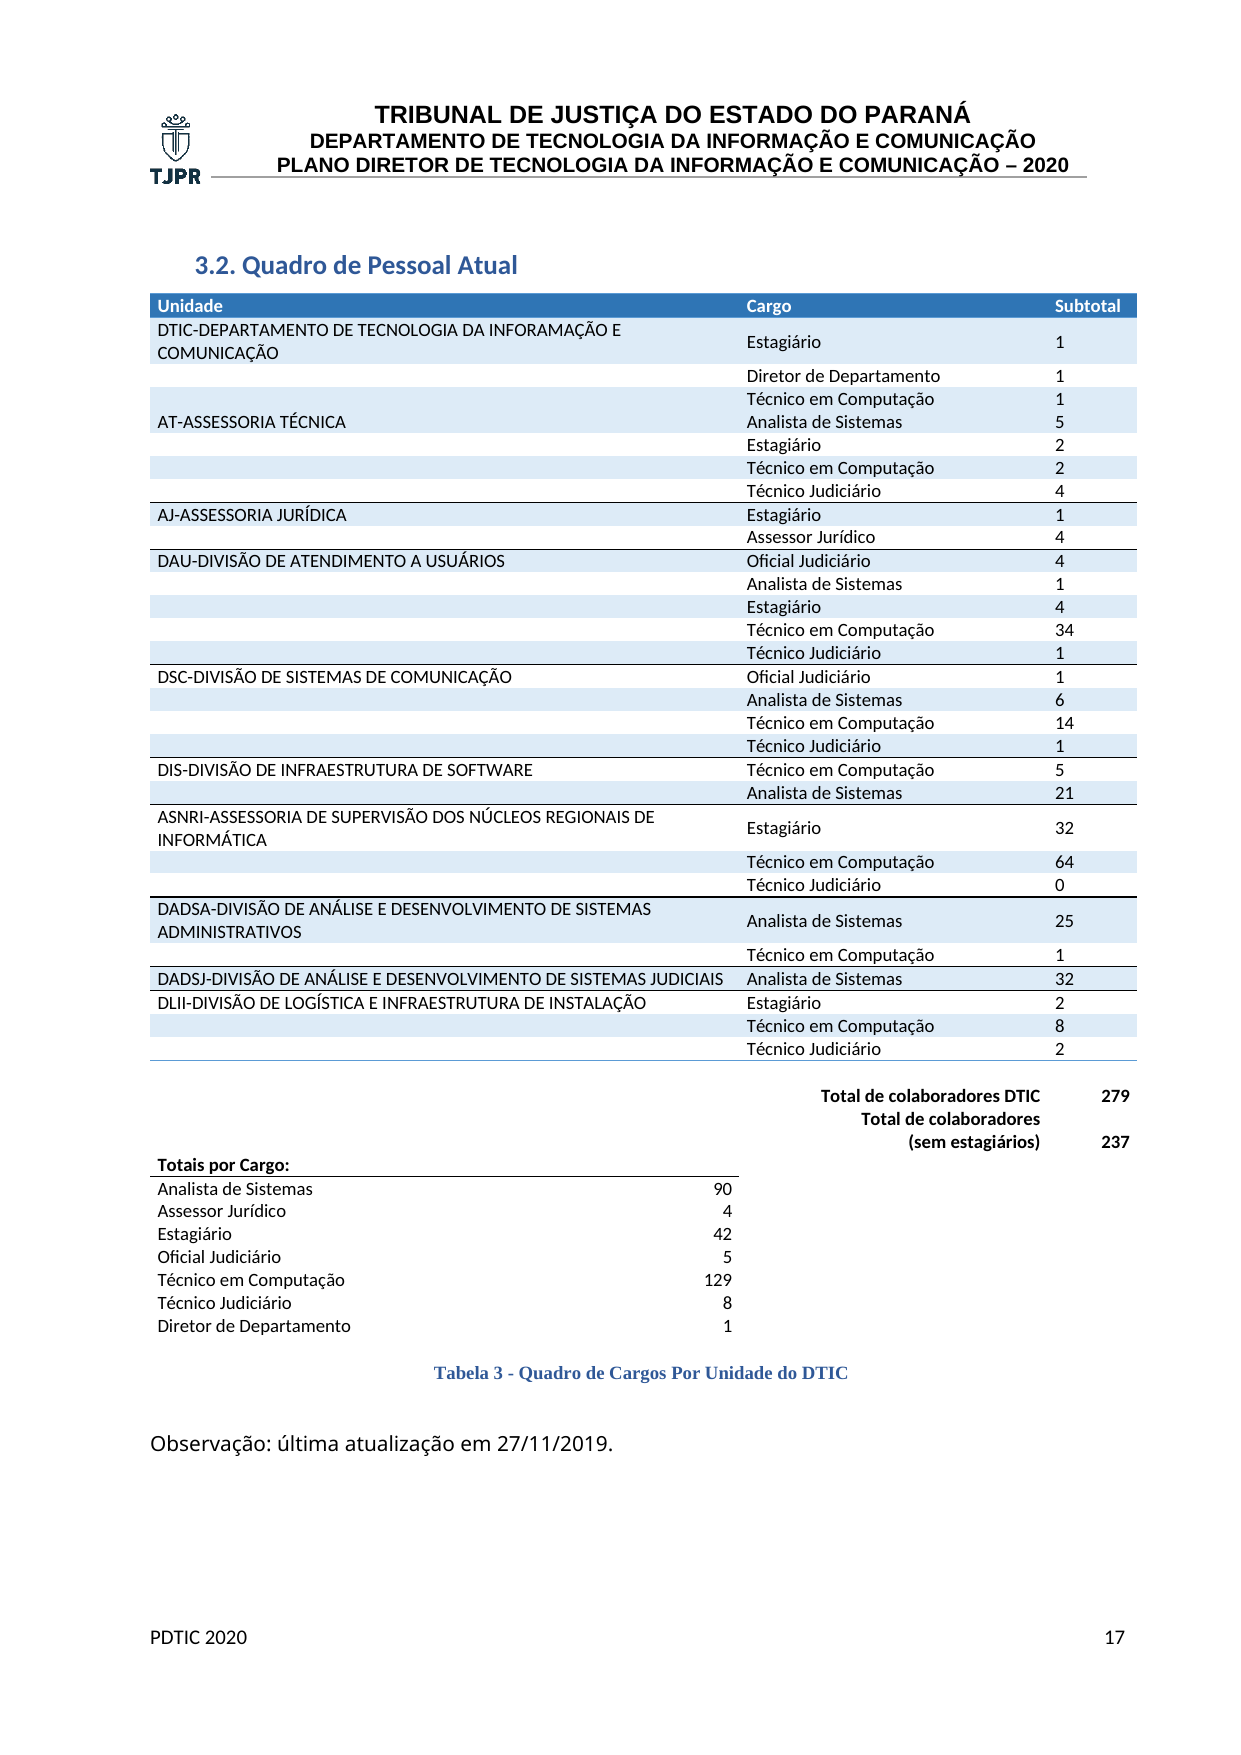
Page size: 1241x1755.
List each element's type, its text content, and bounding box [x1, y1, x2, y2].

table_cell [1048, 1176, 1137, 1199]
table_cell Técnico Judiciário [150, 1291, 671, 1314]
table_cell Estagiário [739, 503, 1048, 526]
table_cell 2 [1048, 433, 1137, 456]
table_cell 8 [1048, 1014, 1137, 1037]
table_cell Assessor Jurídico [150, 1200, 671, 1222]
table_cell Estagiário [739, 595, 1048, 618]
table_cell [739, 1268, 1048, 1291]
table_cell 21 [1048, 781, 1137, 804]
table_cell Técnico Judiciário [739, 874, 1048, 896]
table_cell 4 [1048, 526, 1137, 548]
table_cell [150, 1107, 739, 1153]
table_cell 237 [1048, 1107, 1137, 1153]
table_cell 1 [1048, 734, 1137, 757]
table_cell Analista de Sistemas [739, 573, 1048, 595]
table_cell [1048, 1153, 1137, 1176]
table_cell Técnico Judiciário [739, 641, 1048, 664]
table_cell Analista de Sistemas [739, 967, 1048, 990]
table_cell Analista de Sistemas [739, 688, 1048, 711]
table_cell [1048, 1223, 1137, 1245]
table_cell 32 [1048, 967, 1137, 990]
table_cell [1048, 1268, 1137, 1291]
table_cell AJ-ASSESSORIA JURÍDICA [150, 503, 739, 526]
text Observação: última atualização em 27/11/2019. [150, 1429, 1137, 1458]
table_cell [739, 1153, 1048, 1176]
table_cell [150, 734, 739, 757]
table_cell Oficial Judiciário [739, 550, 1048, 572]
table_cell [150, 618, 739, 641]
table_cell [150, 573, 739, 595]
table_cell [150, 387, 739, 410]
table_cell ASNRI-ASSESSORIA DE SUPERVISÃO DOS NÚCLEOS REGIONAIS DE INFORMÁTICA [150, 805, 739, 851]
table_cell [739, 1223, 1048, 1245]
table_cell Técnico em Computação [739, 851, 1048, 873]
table_cell 90 [671, 1177, 739, 1199]
table_cell [150, 1084, 739, 1107]
table_cell [739, 1061, 1048, 1084]
table_cell Técnico em Computação [739, 711, 1048, 734]
table_cell 2 [1048, 1037, 1137, 1060]
table_cell Oficial Judiciário [739, 665, 1048, 688]
table_cell Total de colaboradores (sem estagiários) [739, 1107, 1048, 1153]
table_cell Técnico em Computação [739, 758, 1048, 781]
table_cell 5 [1048, 758, 1137, 781]
table_cell DIS-DIVISÃO DE INFRAESTRUTURA DE SOFTWARE [150, 758, 739, 781]
table_cell Técnico em Computação [739, 456, 1048, 479]
table_cell 279 [1048, 1084, 1137, 1107]
table_cell Analista de Sistemas [739, 410, 1048, 433]
table_header Unidade [150, 294, 739, 317]
text Tabela 3 - Quadro de Cargos Por Unidade do DTIC [150, 1362, 1137, 1384]
table_cell 1 [1048, 573, 1137, 595]
table_cell Técnico em Computação [739, 387, 1048, 410]
table_cell DTIC-DEPARTAMENTO DE TECNOLOGIA DA INFORAMAÇÃO E COMUNICAÇÃO [150, 318, 739, 364]
table_cell [150, 479, 739, 502]
table_cell 64 [1048, 851, 1137, 873]
table_cell 42 [671, 1223, 739, 1245]
table_cell [739, 1291, 1048, 1314]
table_cell [1048, 1061, 1137, 1084]
table_cell 14 [1048, 711, 1137, 734]
table_cell 129 [671, 1268, 739, 1291]
table_cell Técnico em Computação [739, 1014, 1048, 1037]
table_cell AT-ASSESSORIA TÉCNICA [150, 410, 739, 433]
table_cell [150, 456, 739, 479]
table_cell [150, 943, 739, 966]
table_cell [150, 688, 739, 711]
table_cell 2 [1048, 456, 1137, 479]
table_cell Estagiário [739, 991, 1048, 1014]
table_cell [1048, 1200, 1137, 1222]
table_cell DADSJ-DIVISÃO DE ANÁLISE E DESENVOLVIMENTO DE SISTEMAS JUDICIAIS [150, 967, 739, 990]
table_cell Técnico Judiciário [739, 734, 1048, 757]
table_cell DAU-DIVISÃO DE ATENDIMENTO A USUÁRIOS [150, 550, 739, 572]
table_cell 1 [1048, 364, 1137, 387]
table_cell 4 [1048, 550, 1137, 572]
table_cell Analista de Sistemas [150, 1177, 671, 1199]
subtitle Quadro de Pessoal Atual [194, 248, 1137, 281]
table_cell [150, 851, 739, 873]
table_cell Total de colaboradores DTIC [739, 1084, 1048, 1107]
table_cell [739, 1200, 1048, 1222]
table_cell [150, 364, 739, 387]
table_cell 1 [671, 1314, 739, 1337]
table_cell Estagiário [150, 1223, 671, 1245]
table_cell 34 [1048, 618, 1137, 641]
table_cell [150, 641, 739, 664]
table_cell Oficial Judiciário [150, 1245, 671, 1268]
table_cell [1048, 1291, 1137, 1314]
table_cell [150, 1037, 739, 1060]
table_cell DSC-DIVISÃO DE SISTEMAS DE COMUNICAÇÃO [150, 665, 739, 688]
table_cell [150, 1014, 739, 1037]
table_cell 0 [1048, 874, 1137, 896]
table_cell [1048, 1314, 1137, 1337]
table_cell [739, 1245, 1048, 1268]
table_cell 4 [671, 1200, 739, 1222]
table_cell Técnico em Computação [150, 1268, 671, 1291]
table_cell [1048, 1245, 1137, 1268]
table_cell Assessor Jurídico [739, 526, 1048, 548]
table_cell 4 [1048, 595, 1137, 618]
table_header Subtotal [1048, 294, 1137, 317]
table_cell Estagiário [739, 805, 1048, 851]
table_cell 6 [1048, 688, 1137, 711]
table_cell Técnico Judiciário [739, 479, 1048, 502]
table_cell 1 [1048, 318, 1137, 364]
table_cell 4 [1048, 479, 1137, 502]
table_cell Analista de Sistemas [739, 781, 1048, 804]
table_cell DADSA-DIVISÃO DE ANÁLISE E DESENVOLVIMENTO DE SISTEMAS ADMINISTRATIVOS [150, 898, 739, 943]
table_cell [739, 1176, 1048, 1199]
table_cell Analista de Sistemas [739, 898, 1048, 943]
table_cell Técnico em Computação [739, 618, 1048, 641]
table_cell DLII-DIVISÃO DE LOGÍSTICA E INFRAESTRUTURA DE INSTALAÇÃO [150, 991, 739, 1014]
table_cell 25 [1048, 898, 1137, 943]
table_cell 1 [1048, 641, 1137, 664]
table_cell [150, 711, 739, 734]
table_cell 1 [1048, 387, 1137, 410]
table_cell [150, 595, 739, 618]
table_cell 1 [1048, 943, 1137, 966]
table_cell Técnico em Computação [739, 943, 1048, 966]
table_cell [150, 433, 739, 456]
table_cell [150, 874, 739, 896]
table_cell 8 [671, 1291, 739, 1314]
table_cell 1 [1048, 503, 1137, 526]
table_cell Técnico Judiciário [739, 1037, 1048, 1060]
table_cell 5 [671, 1245, 739, 1268]
table_cell Diretor de Departamento [739, 364, 1048, 387]
table_cell 1 [1048, 665, 1137, 688]
table_cell Estagiário [739, 318, 1048, 364]
table_cell 32 [1048, 805, 1137, 851]
table_cell [150, 526, 739, 548]
table_header Cargo [739, 294, 1048, 317]
table_cell [739, 1314, 1048, 1337]
table_cell 5 [1048, 410, 1137, 433]
table_cell 2 [1048, 991, 1137, 1014]
table_cell Estagiário [739, 433, 1048, 456]
table_cell Diretor de Departamento [150, 1314, 671, 1337]
table_cell Totais por Cargo: [150, 1153, 739, 1176]
table_cell [150, 1061, 739, 1084]
table_cell [150, 781, 739, 804]
